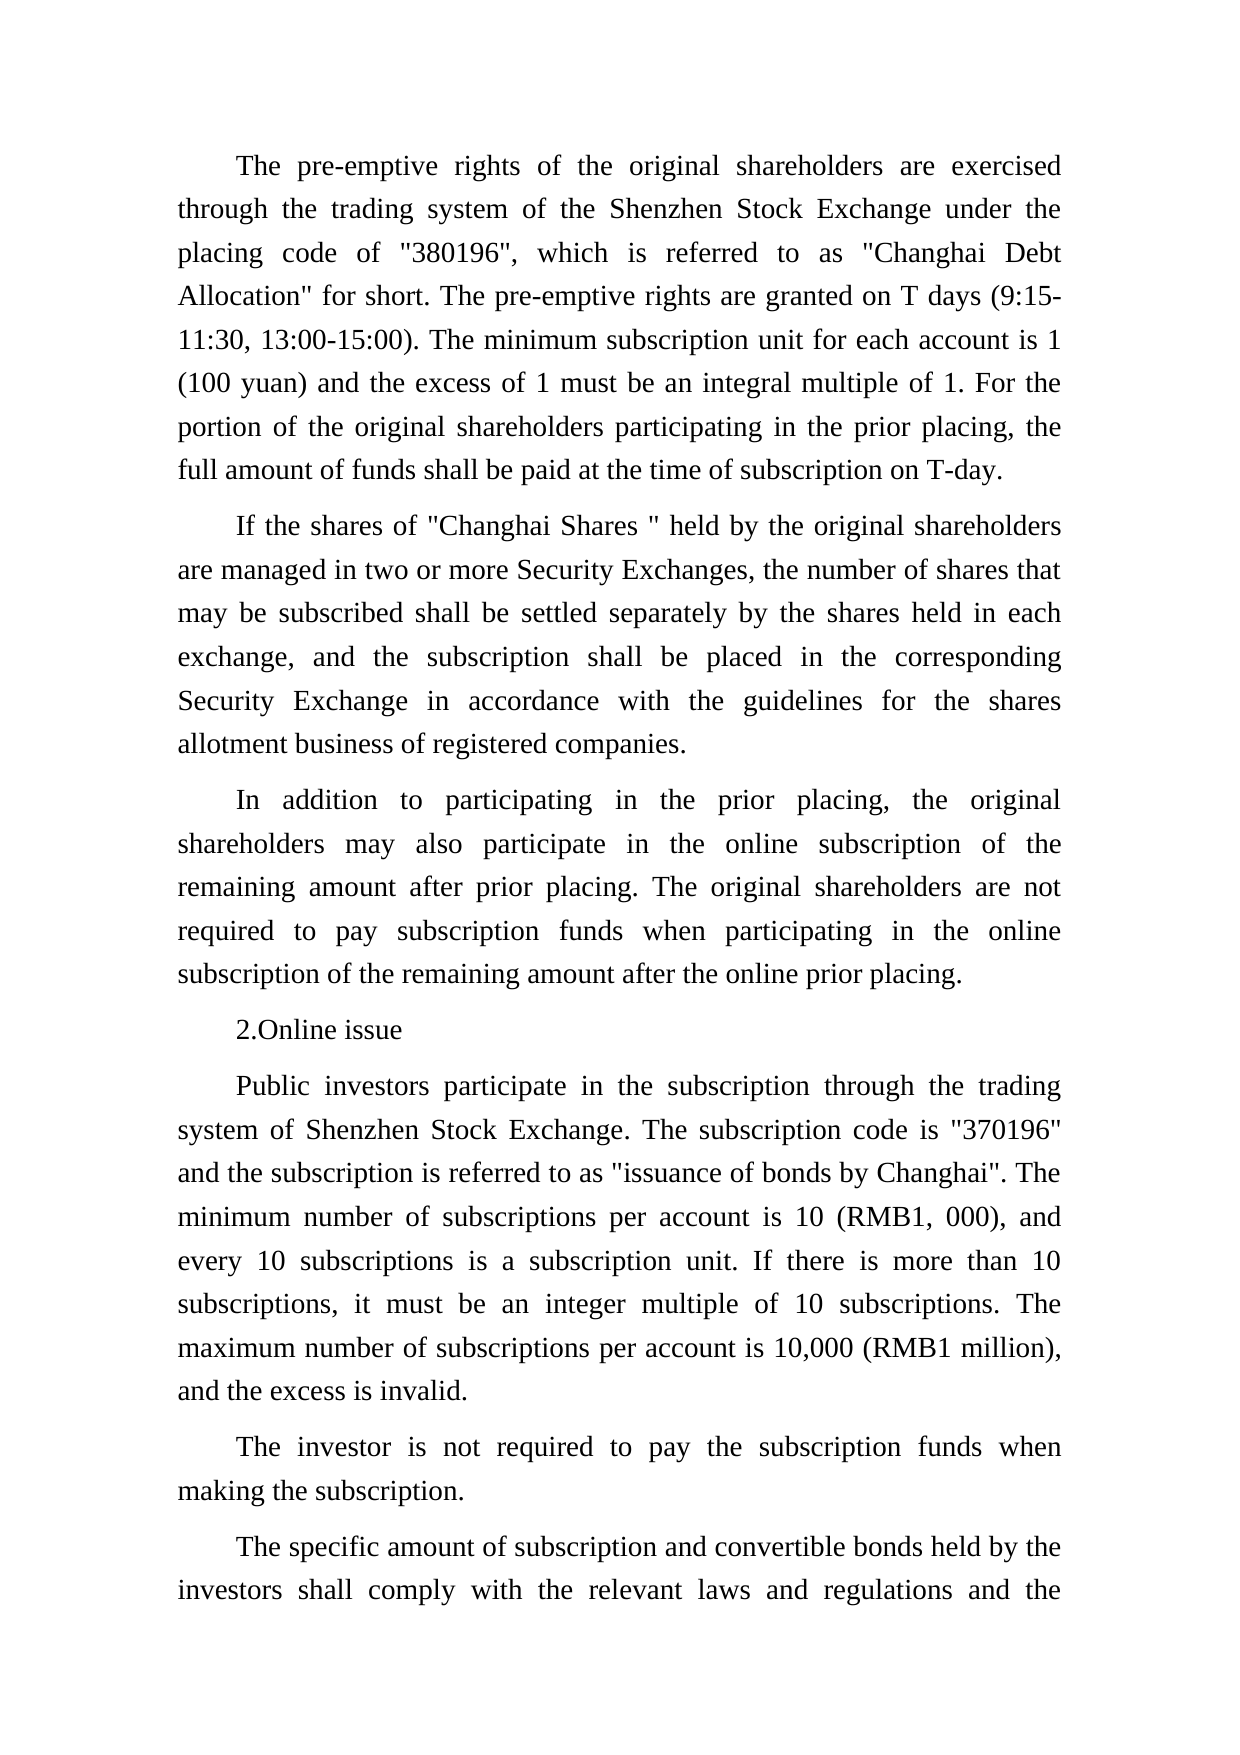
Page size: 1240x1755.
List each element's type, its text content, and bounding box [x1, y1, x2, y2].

text The specific amount of subscription and convertible bonds held by the investors shall comply with the relevant laws and regulations and the [177, 1529, 1062, 1606]
text 2.Online issue [177, 1012, 1062, 1046]
text In addition to participating in the prior placing, the original shareholders may also participate in the online subscription of the remaining amount after prior placing. The original shareholders are not required to pay subscription funds when participating in the online subscription of the remaining amount after the online prior placing. [177, 782, 1062, 990]
text Public investors participate in the subscription through the trading system of Shenzhen Stock Exchange. The subscription code is "370196" and the subscription is referred to as "issuance of bonds by Changhai". The minimum number of subscriptions per account is 10 (RMB1, 000), and every 10 subscriptions is a subscription unit. If there is more than 10 subscriptions, it must be an integer multiple of 10 subscriptions. The maximum number of subscriptions per account is 10,000 (RMB1 million), and the excess is invalid. [177, 1068, 1062, 1407]
text If the shares of "Changhai Shares " held by the original shareholders are managed in two or more Security Exchanges, the number of shares that may be subscribed shall be settled separately by the shares held in each exchange, and the subscription shall be placed in the corresponding Security Exchange in accordance with the guidelines for the shares allotment business of registered companies. [177, 508, 1062, 760]
text The investor is not required to pay the subscription funds when making the subscription. [177, 1429, 1062, 1506]
text The pre-emptive rights of the original shareholders are exercised through the trading system of the Shenzhen Stock Exchange under the placing code of "380196", which is referred to as "Changhai Debt Allocation" for short. The pre-emptive rights are granted on T days (9:15-11:30, 13:00-15:00). The minimum subscription unit for each account is 1 (100 yuan) and the excess of 1 must be an integral multiple of 1. For the portion of the original shareholders participating in the prior placing, the full amount of funds shall be paid at the time of subscription on T-day. [177, 148, 1062, 486]
